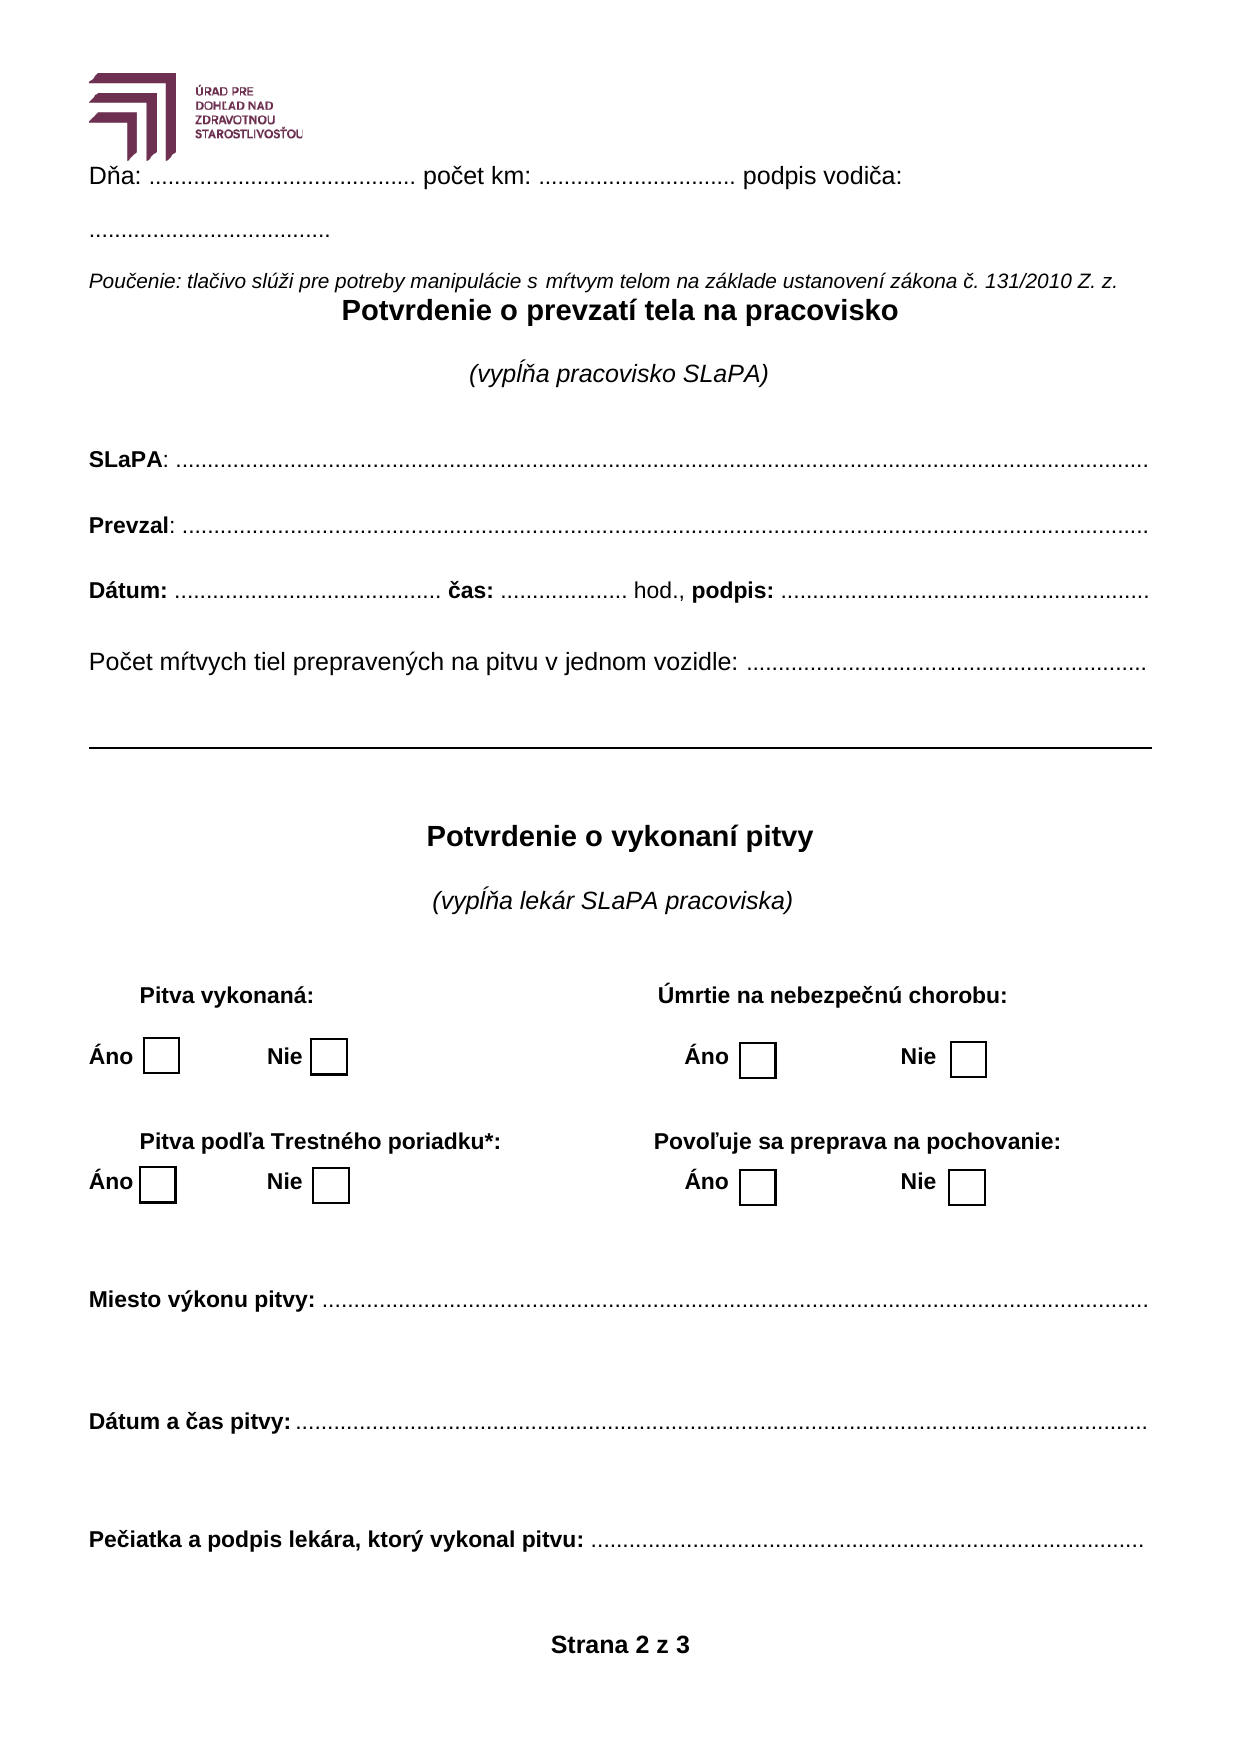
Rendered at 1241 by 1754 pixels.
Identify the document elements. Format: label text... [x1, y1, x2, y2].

text Áno Nie [350, 1168, 1152, 1194]
text Miesto výkonu pitvy: .................................................................................................................................. [89, 1207, 1152, 1394]
text Nie [180, 1043, 310, 1069]
text [141, 1168, 174, 1194]
text Nie [177, 1168, 312, 1194]
text Poučenie: tlačivo slúži pre potreby manipulácie s mŕtvym telom na základe ustanovení zákona č. 131/2010 Z. z. [89, 268, 1152, 292]
text Pitva vykonaná: Úmrtie na nebezpečnú chorobu: [89, 982, 1152, 1039]
text [952, 1043, 985, 1069]
text [741, 1044, 774, 1069]
text Nie [777, 1043, 950, 1069]
text Dňa: .......................................... počet km: ............................... podpis vodiča: ...................................... [89, 161, 1152, 242]
text SLaPA: ......................................................................................................................................................... Prevzal: ........................................................................................................................................................ Dátum: .......................................... čas: .................... hod., podpis: .......................................................... Počet mŕtvych tiel prepravených na pitvu v jednom vozidle: ............................................................... [89, 446, 1152, 676]
text [312, 1043, 346, 1069]
text Pitva podľa Trestného poriadku*: Povoľuje sa preprava na pochovanie: [89, 1128, 1152, 1154]
text Áno [348, 1043, 739, 1069]
text [145, 1043, 178, 1069]
text (vypĺňa pracovisko SLaPA) [89, 359, 1152, 388]
subtitle Potvrdenie o prevzatí tela na pracovisko [89, 292, 1152, 326]
text [987, 1043, 1152, 1069]
text (vypĺňa lekár SLaPA pracoviska) [89, 886, 1152, 915]
subtitle Potvrdenie o vykonaní pitvy [89, 819, 1152, 853]
text Áno [89, 1043, 143, 1069]
text Áno [89, 1168, 139, 1194]
text [314, 1169, 348, 1194]
text Dátum a čas pitvy: ...................................................................................................................................... Pečiatka a podpis lekára, ktorý vykonal pitvu: ....................................................................................... [89, 1408, 1152, 1592]
